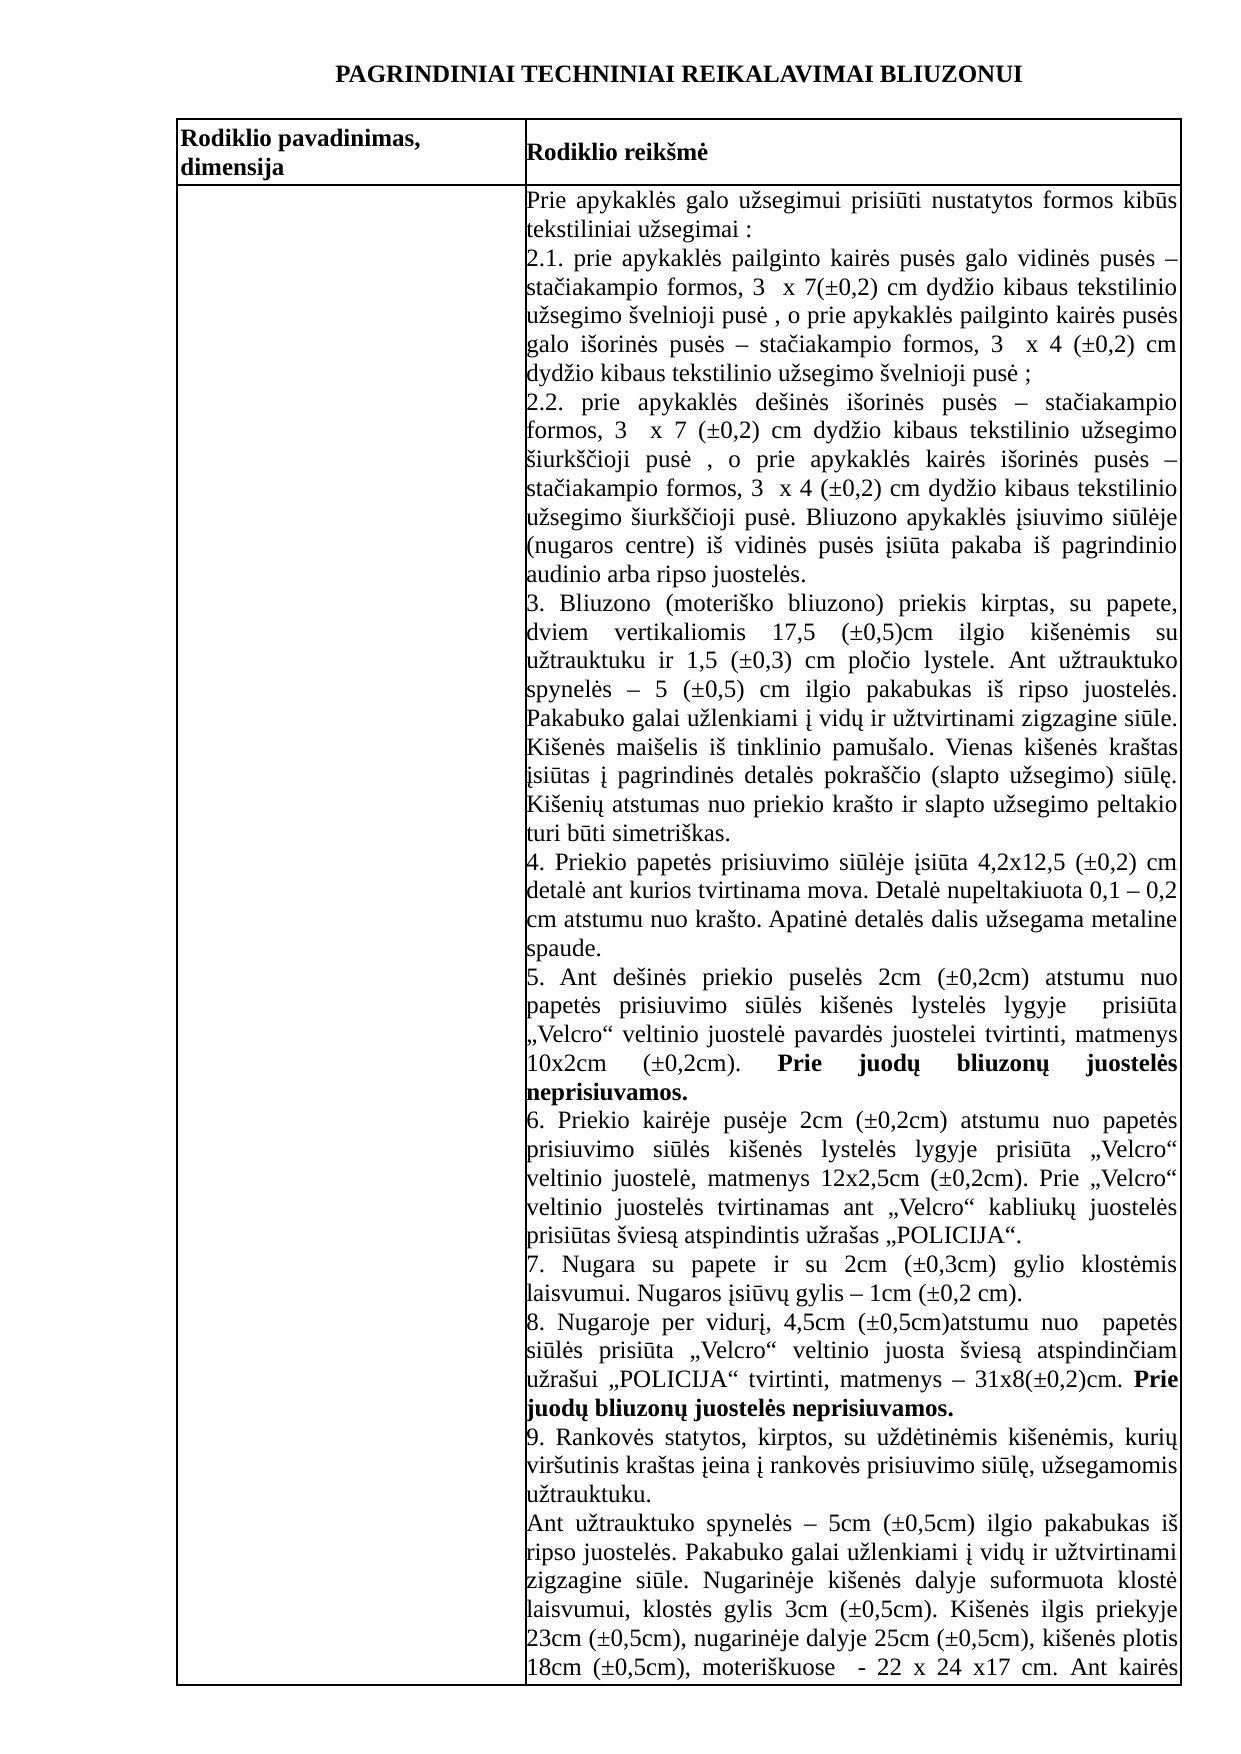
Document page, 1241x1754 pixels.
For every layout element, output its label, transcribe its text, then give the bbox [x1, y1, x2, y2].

table_cell [178, 186, 525, 1683]
table_header Rodiklio reikšmė [527, 120, 1180, 183]
table_header Rodiklio pavadinimas, dimensija [178, 120, 525, 183]
